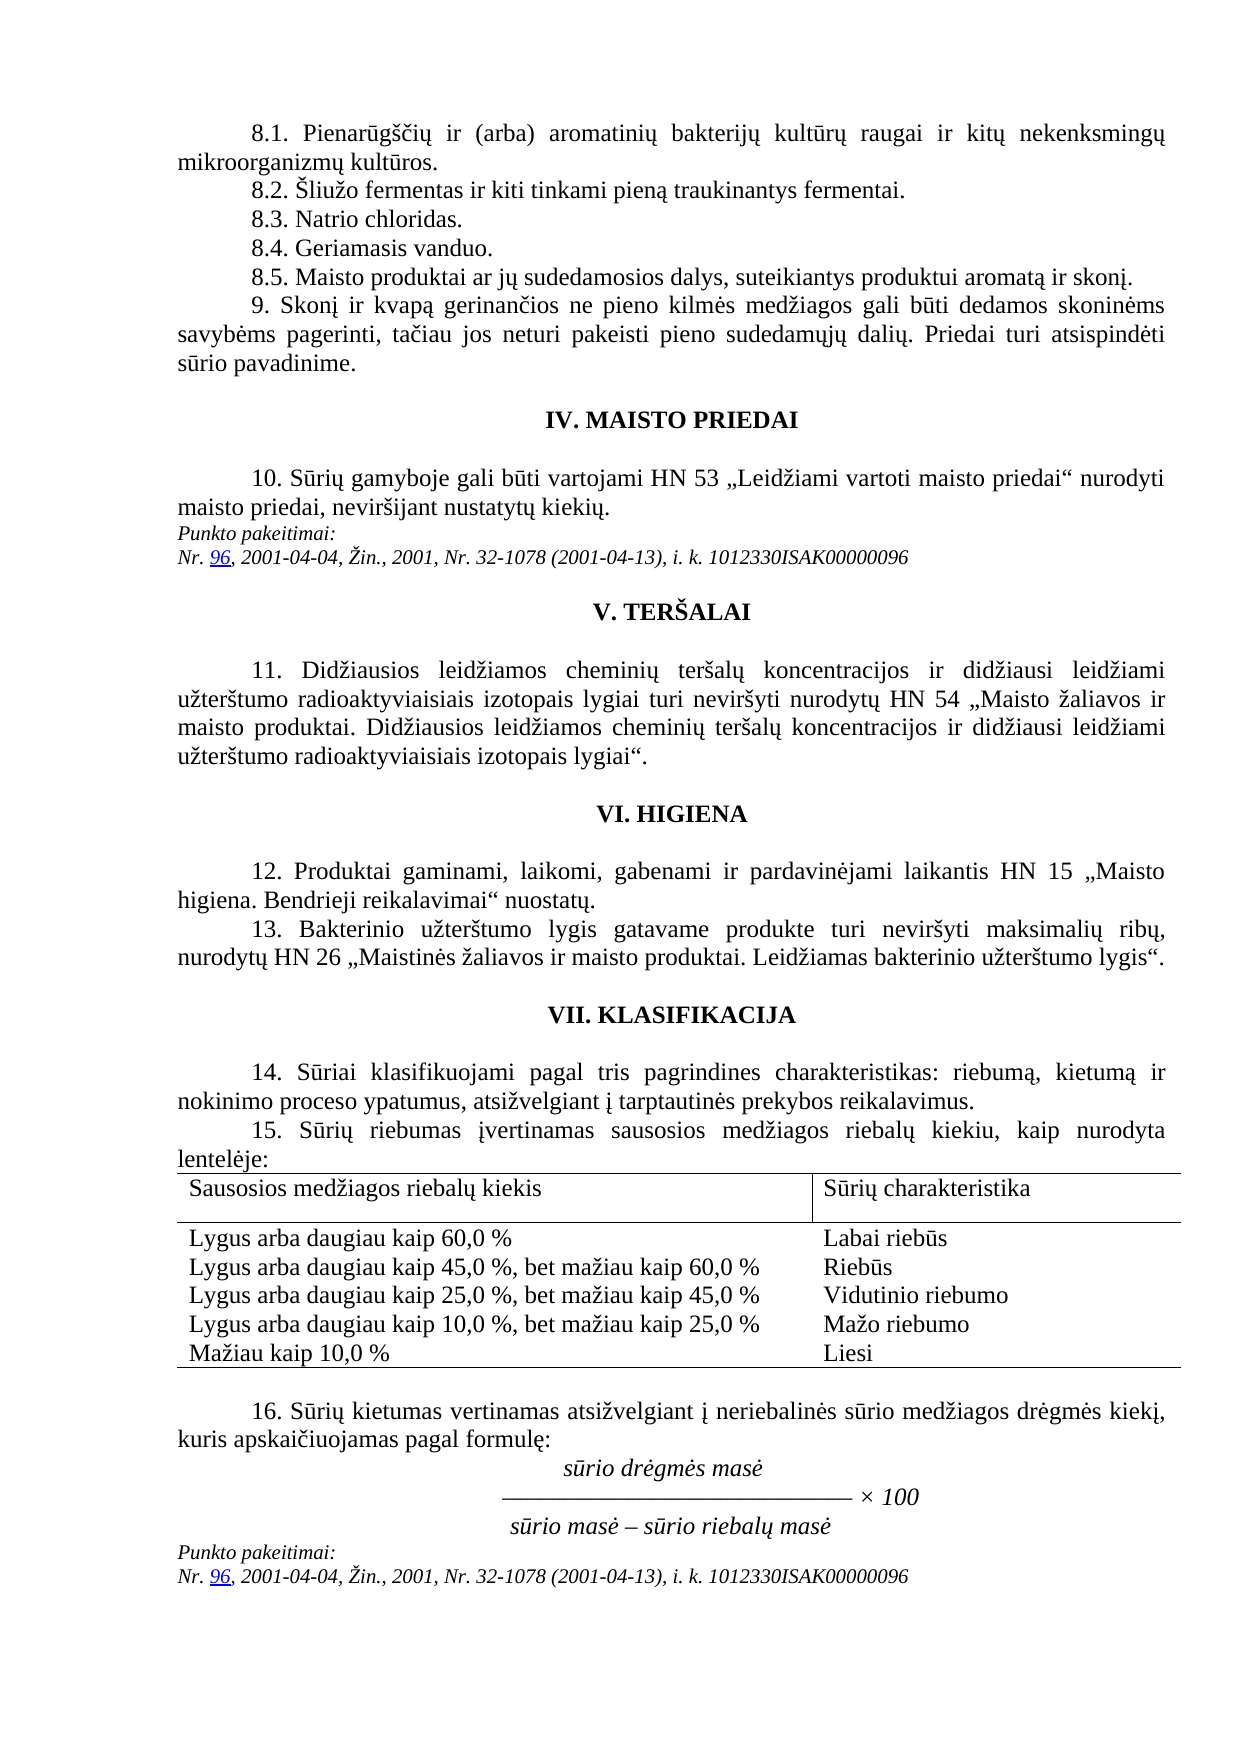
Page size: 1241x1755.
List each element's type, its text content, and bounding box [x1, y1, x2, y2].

text IV. MAISTO PRIEDAI [177, 406, 1166, 434]
text 15. Sūrių riebumas įvertinamas sausosios medžiagos riebalų kiekiu, kaip nurodyta lentelėje: [177, 1115, 1166, 1172]
text 8.4. Geriamasis vanduo. [177, 233, 1166, 262]
text 9. Skonį ir kvapą gerinančios ne pieno kilmės medžiagos gali būti dedamos skoninėms savybėms pagerinti, tačiau jos neturi pakeisti pieno sudedamųjų dalių. Priedai turi atsispindėti sūrio pavadinime. [177, 291, 1166, 377]
text 13. Bakterinio užterštumo lygis gatavame produkte turi neviršyti maksimalių ribų, nurodytų HN 26 „Maistinės žaliavos ir maisto produktai. Leidžiamas bakterinio užterštumo lygis“. [177, 914, 1166, 971]
table_cell Lygus arba daugiau kaip 10,0 %, bet mažiau kaip 25,0 % [177, 1309, 812, 1338]
text 8.1. Pienarūgščių ir (arba) aromatinių bakterijų kultūrų raugai ir kitų nekenksmingų mikroorganizmų kultūros. [177, 118, 1166, 176]
text 14. Sūriai klasifikuojami pagal tris pagrindines charakteristikas: riebumą, kietumą ir nokinimo proceso ypatumus, atsižvelgiant į tarptautinės prekybos reikalavimus. [177, 1057, 1166, 1115]
table_cell Mažiau kaip 10,0 % [177, 1338, 812, 1367]
table_cell Lygus arba daugiau kaip 25,0 %, bet mažiau kaip 45,0 % [177, 1280, 812, 1309]
text 16. Sūrių kietumas vertinamas atsižvelgiant į neriebalinės sūrio medžiagos drėgmės kiekį, kuris apskaičiuojamas pagal formulę: [177, 1396, 1166, 1453]
table_cell Lygus arba daugiau kaip 45,0 %, bet mažiau kaip 60,0 % [177, 1252, 812, 1280]
table_cell Mažo riebumo [812, 1309, 1181, 1338]
text Punkto pakeitimai: [177, 1539, 1166, 1564]
table_header Sūrių charakteristika [813, 1174, 1181, 1222]
text 8.3. Natrio chloridas. [177, 204, 1166, 233]
text Nr. 96, 2001-04-04, Žin., 2001, Nr. 32-1078 (2001-04-13), i. k. 1012330ISAK00000096 [177, 545, 1166, 569]
text 8.5. Maisto produktai ar jų sudedamosios dalys, suteikiantys produktui aromatą ir skonį. [177, 262, 1166, 291]
text V. TERŠALAI [177, 597, 1166, 626]
table_cell Lygus arba daugiau kaip 60,0 % [177, 1223, 812, 1252]
text Nr. 96, 2001-04-04, Žin., 2001, Nr. 32-1078 (2001-04-13), i. k. 1012330ISAK00000096 [177, 1564, 1166, 1588]
text VI. HIGIENA [177, 799, 1166, 827]
table_header Sausosios medžiagos riebalų kiekis [177, 1174, 812, 1222]
table_cell Vidutinio riebumo [812, 1280, 1181, 1309]
text –––––––––––––––––––––––––––– × 100 [177, 1482, 1166, 1511]
text VII. KLASIFIKACIJA [177, 1000, 1166, 1029]
table_cell Riebūs [812, 1252, 1181, 1280]
text 10. Sūrių gamyboje gali būti vartojami HN 53 „Leidžiami vartoti maisto priedai“ nurodyti maisto priedai, neviršijant nustatytų kiekių. [177, 463, 1166, 521]
text sūrio drėgmės masė [563, 1453, 1166, 1482]
text 12. Produktai gaminami, laikomi, gabenami ir pardavinėjami laikantis HN 15 „Maisto higiena. Bendrieji reikalavimai“ nuostatų. [177, 856, 1166, 914]
table_cell Labai riebūs [812, 1223, 1181, 1252]
text 11. Didžiausios leidžiamos cheminių teršalų koncentracijos ir didžiausi leidžiami užterštumo radioaktyviaisiais izotopais lygiai turi neviršyti nurodytų HN 54 „Maisto žaliavos ir maisto produktai. Didžiausios leidžiamos cheminių teršalų koncentracijos ir didžiausi leidžiami užterštumo radioaktyviaisiais izotopais lygiai“. [177, 655, 1166, 770]
table_cell Liesi [812, 1338, 1181, 1367]
text 8.2. Šliužo fermentas ir kiti tinkami pieną traukinantys fermentai. [177, 176, 1166, 204]
text sūrio masė – sūrio riebalų masė [510, 1511, 1166, 1539]
text Punkto pakeitimai: [177, 521, 1166, 545]
